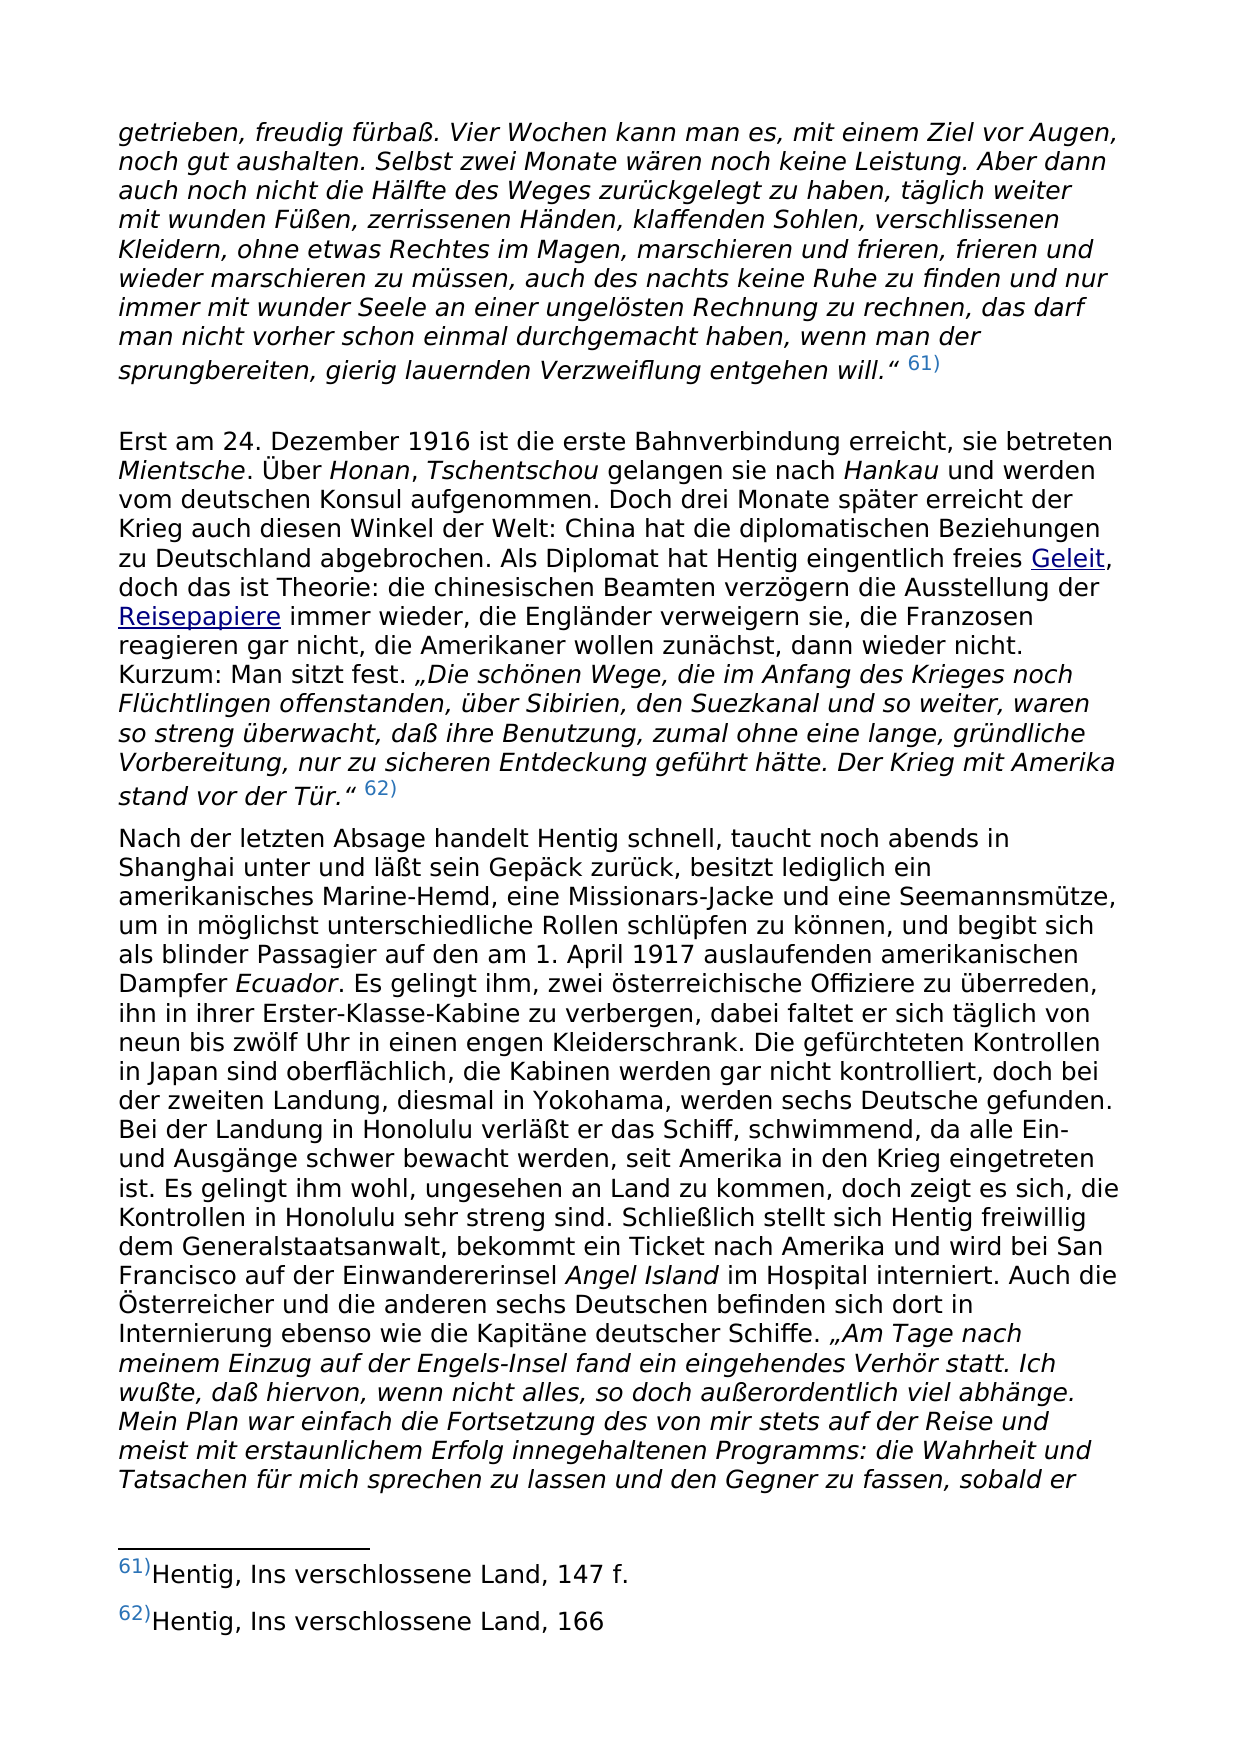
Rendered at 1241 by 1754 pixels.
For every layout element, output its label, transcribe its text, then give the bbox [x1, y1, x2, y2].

text Hentig, Ins verschlossene Land, 147 f. [118, 1555, 1122, 1589]
text Hentig, Ins verschlossene Land, 166 [118, 1602, 1122, 1636]
text Nach der letzten Absage handelt Hentig schnell, taucht noch abends in Shanghai unter und läßt sein Gepäck zurück, besitzt lediglich ein amerikanisches Marine-Hemd, eine Missionars-Jacke und eine Seemannsmütze, um in möglichst unterschiedliche Rollen schlüpfen zu können, und begibt sich als blinder Passagier auf den am 1. April 1917 auslaufenden amerikanischen Dampfer Ecuador. Es gelingt ihm, zwei österreichische Offiziere zu überreden, ihn in ihrer Erster-Klasse-Kabine zu verbergen, dabei faltet er sich täglich von neun bis zwölf Uhr in einen engen Kleiderschrank. Die gefürchteten Kontrollen in Japan sind oberflächlich, die Kabinen werden gar nicht kontrolliert, doch bei der zweiten Landung, diesmal in Yokohama, werden sechs Deutsche gefunden. Bei der Landung in Honolulu verläßt er das Schiff, schwimmend, da alle Ein- und Ausgänge schwer bewacht werden, seit Amerika in den Krieg eingetreten ist. Es gelingt ihm wohl, ungesehen an Land zu kommen, doch zeigt es sich, die Kontrollen in Honolulu sehr streng sind. Schließlich stellt sich Hentig freiwillig dem Generalstaatsanwalt, bekommt ein Ticket nach Amerika und wird bei San Francisco auf der Einwandererinsel Angel Island im Hospital interniert. Auch die Österreicher und die anderen sechs Deutschen befinden sich dort in Internierung ebenso wie die Kapitäne deutscher Schiffe. „Am Tage nach meinem Einzug auf der Engels-Insel fand ein eingehendes Verhör statt. Ich wußte, daß hiervon, wenn nicht alles, so doch außerordentlich viel abhänge. Mein Plan war einfach die Fortsetzung des von mir stets auf der Reise und meist mit erstaunlichem Erfolg innegehaltenen Programms: die Wahrheit und Tatsachen für mich sprechen zu lassen und den Gegner zu fassen, sobald er [118, 824, 1122, 1494]
text getrieben, freudig fürbaß. Vier Wochen kann man es, mit einem Ziel vor Augen, noch gut aushalten. Selbst zwei Monate wären noch keine Leistung. Aber dann auch noch nicht die Hälfte des Weges zurückgelegt zu haben, täglich weiter mit wunden Füßen, zerrissenen Händen, klaffenden Sohlen, verschlissenen Kleidern, ohne etwas Rechtes im Magen, marschieren und frieren, frieren und wieder marschieren zu müssen, auch des nachts keine Ruhe zu finden und nur immer mit wunder Seele an einer ungelösten Rechnung zu rechnen, das darf man nicht vorher schon einmal durchgemacht haben, wenn man der sprungbereiten, gierig lauernden Verzweiflung entgehen will.“ [118, 118, 1122, 415]
text Erst am 24. Dezember 1916 ist die erste Bahnverbindung erreicht, sie betreten Mientsche. Über Honan, Tschentschou gelangen sie nach Hankau und werden vom deutschen Konsul aufgenommen. Doch drei Monate später erreicht der Krieg auch diesen Winkel der Welt: China hat die diplomatischen Beziehungen zu Deutschland abgebrochen. Als Diplomat hat Hentig eingentlich freies Geleit, doch das ist Theorie: die chinesischen Beamten verzögern die Ausstellung der Reisepapiere immer wieder, die Engländer verweigern sie, die Franzosen reagieren gar nicht, die Amerikaner wollen zunächst, dann wieder nicht. Kurzum: Man sitzt fest. „Die schönen Wege, die im Anfang des Krieges noch Flüchtlingen offenstanden, über Sibirien, den Suezkanal und so weiter, waren so streng überwacht, daß ihre Benutzung, zumal ohne eine lange, gründliche Vorbereitung, nur zu sicheren Entdeckung geführt hätte. Der Krieg mit Amerika stand vor der Tür.“ [118, 427, 1122, 811]
